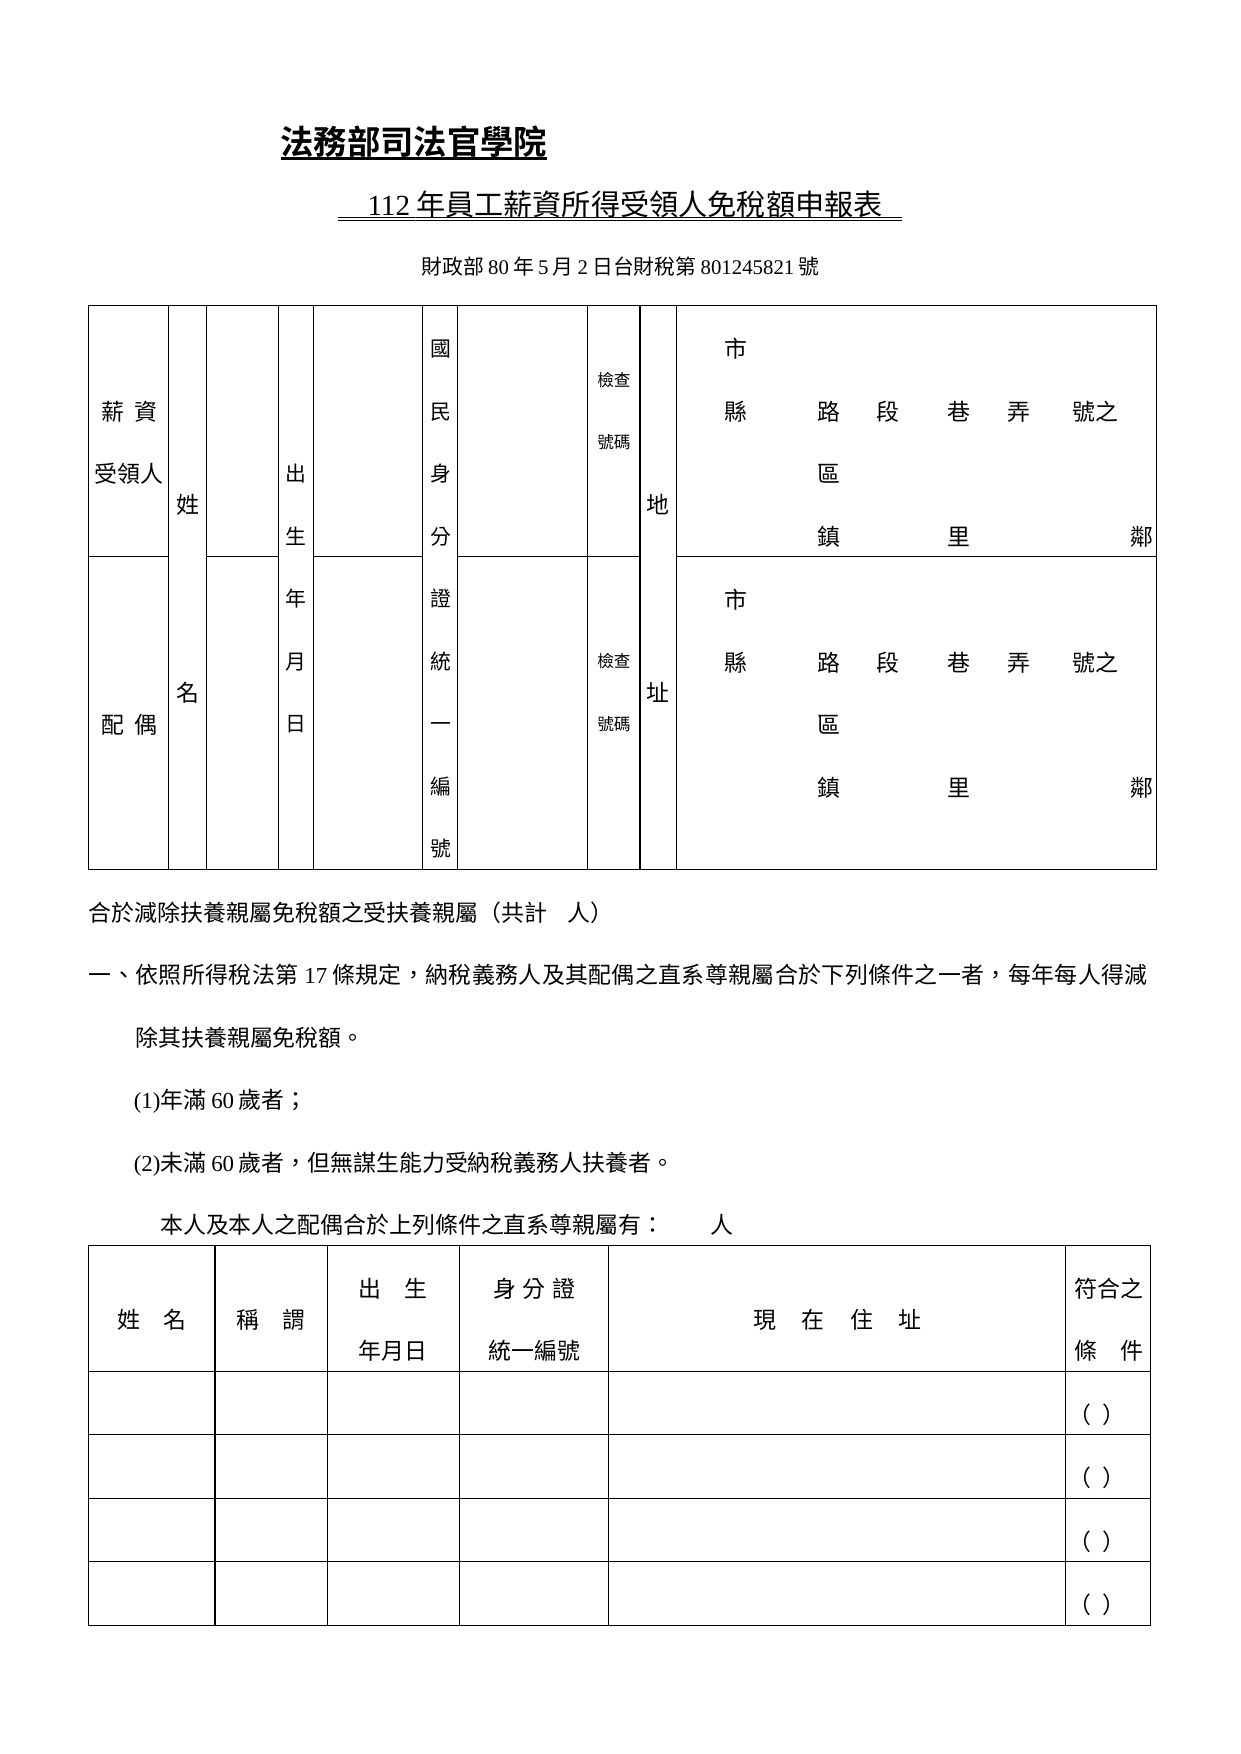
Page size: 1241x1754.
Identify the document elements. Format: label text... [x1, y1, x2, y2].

table_header [458, 306, 587, 556]
table_cell （ ） [1066, 1372, 1150, 1434]
table_cell [314, 557, 422, 868]
table_header 現 在 住 址 [609, 1246, 1065, 1371]
text 合於減除扶養親屬免稅額之受扶養親屬（共計 人） [89, 870, 1152, 932]
table_header 弄 [973, 306, 1033, 556]
text 財政部80年5月2日台財稅第801245821號 [89, 224, 1152, 286]
table_cell [460, 1499, 608, 1561]
table_header 出生年月日 [279, 306, 313, 868]
table_header 號之 鄰 [1034, 306, 1156, 556]
table_header 段 [843, 306, 902, 556]
table_cell [216, 1372, 327, 1434]
table_header 姓 名 [89, 1246, 214, 1371]
table_header 姓 名 [169, 306, 206, 868]
table_cell [328, 1499, 459, 1561]
table_header 薪 資 受領人 [89, 306, 168, 556]
table_cell 巷 里 [902, 557, 973, 868]
table_cell 弄 [973, 557, 1033, 868]
table_cell [216, 1499, 327, 1561]
table_header 路 區 鎮 [750, 306, 843, 556]
table_cell [609, 1372, 1065, 1434]
table_cell 段 [843, 557, 902, 868]
table_header 出 生 年月日 [328, 1246, 459, 1371]
table_header [314, 306, 422, 556]
table_cell [609, 1562, 1065, 1625]
text 法務部司法官學院 [89, 99, 1152, 161]
table_cell 檢查 號碼 [588, 557, 639, 868]
table_cell 路 區 鎮 [750, 557, 843, 868]
table_cell [609, 1499, 1065, 1561]
table_cell （ ） [1066, 1499, 1150, 1561]
table_header 檢查 號碼 [588, 306, 639, 556]
table_cell [460, 1435, 608, 1498]
table_header 巷 里 [902, 306, 973, 556]
table_cell [458, 557, 587, 868]
table_header 國民身分證統一編號 [423, 306, 457, 868]
table_cell 配 偶 [89, 557, 168, 868]
table_cell [89, 1372, 214, 1434]
table_cell [216, 1562, 327, 1625]
table_cell [89, 1562, 214, 1625]
text (2)未滿60歲者，但無謀生能力受納稅義務人扶養者。 [89, 1119, 1152, 1182]
table_cell [89, 1499, 214, 1561]
table_cell [216, 1435, 327, 1498]
table_header 符合之 條 件 [1066, 1246, 1150, 1371]
table_header [207, 306, 278, 556]
table_header 市 縣 [677, 306, 750, 556]
text 本人及本人之配偶合於上列條件之直系尊親屬有： 人 [89, 1182, 1152, 1244]
table_cell [207, 557, 278, 868]
table_cell [609, 1435, 1065, 1498]
table_cell [328, 1435, 459, 1498]
text 112年員工薪資所得受領人免稅額申報表 [89, 161, 1152, 224]
text (1)年滿60歲者； [89, 1057, 1152, 1119]
table_cell 市 縣 [677, 557, 750, 868]
table_cell [460, 1372, 608, 1434]
table_cell [460, 1562, 608, 1625]
table_cell （ ） [1066, 1562, 1150, 1625]
table_header 身分證 統一編號 [460, 1246, 608, 1371]
table_cell 號之 鄰 [1034, 557, 1156, 868]
table_cell [328, 1372, 459, 1434]
table_header 稱 謂 [216, 1246, 327, 1371]
table_cell （ ） [1066, 1435, 1150, 1498]
table_cell [328, 1562, 459, 1625]
text 一、依照所得稅法第17條規定，納稅義務人及其配偶之直系尊親屬合於下列條件之一者，每年每人得減除其扶養親屬免稅額。 [89, 932, 1152, 1057]
table_header 地 址 [641, 306, 676, 868]
table_cell [89, 1435, 214, 1498]
